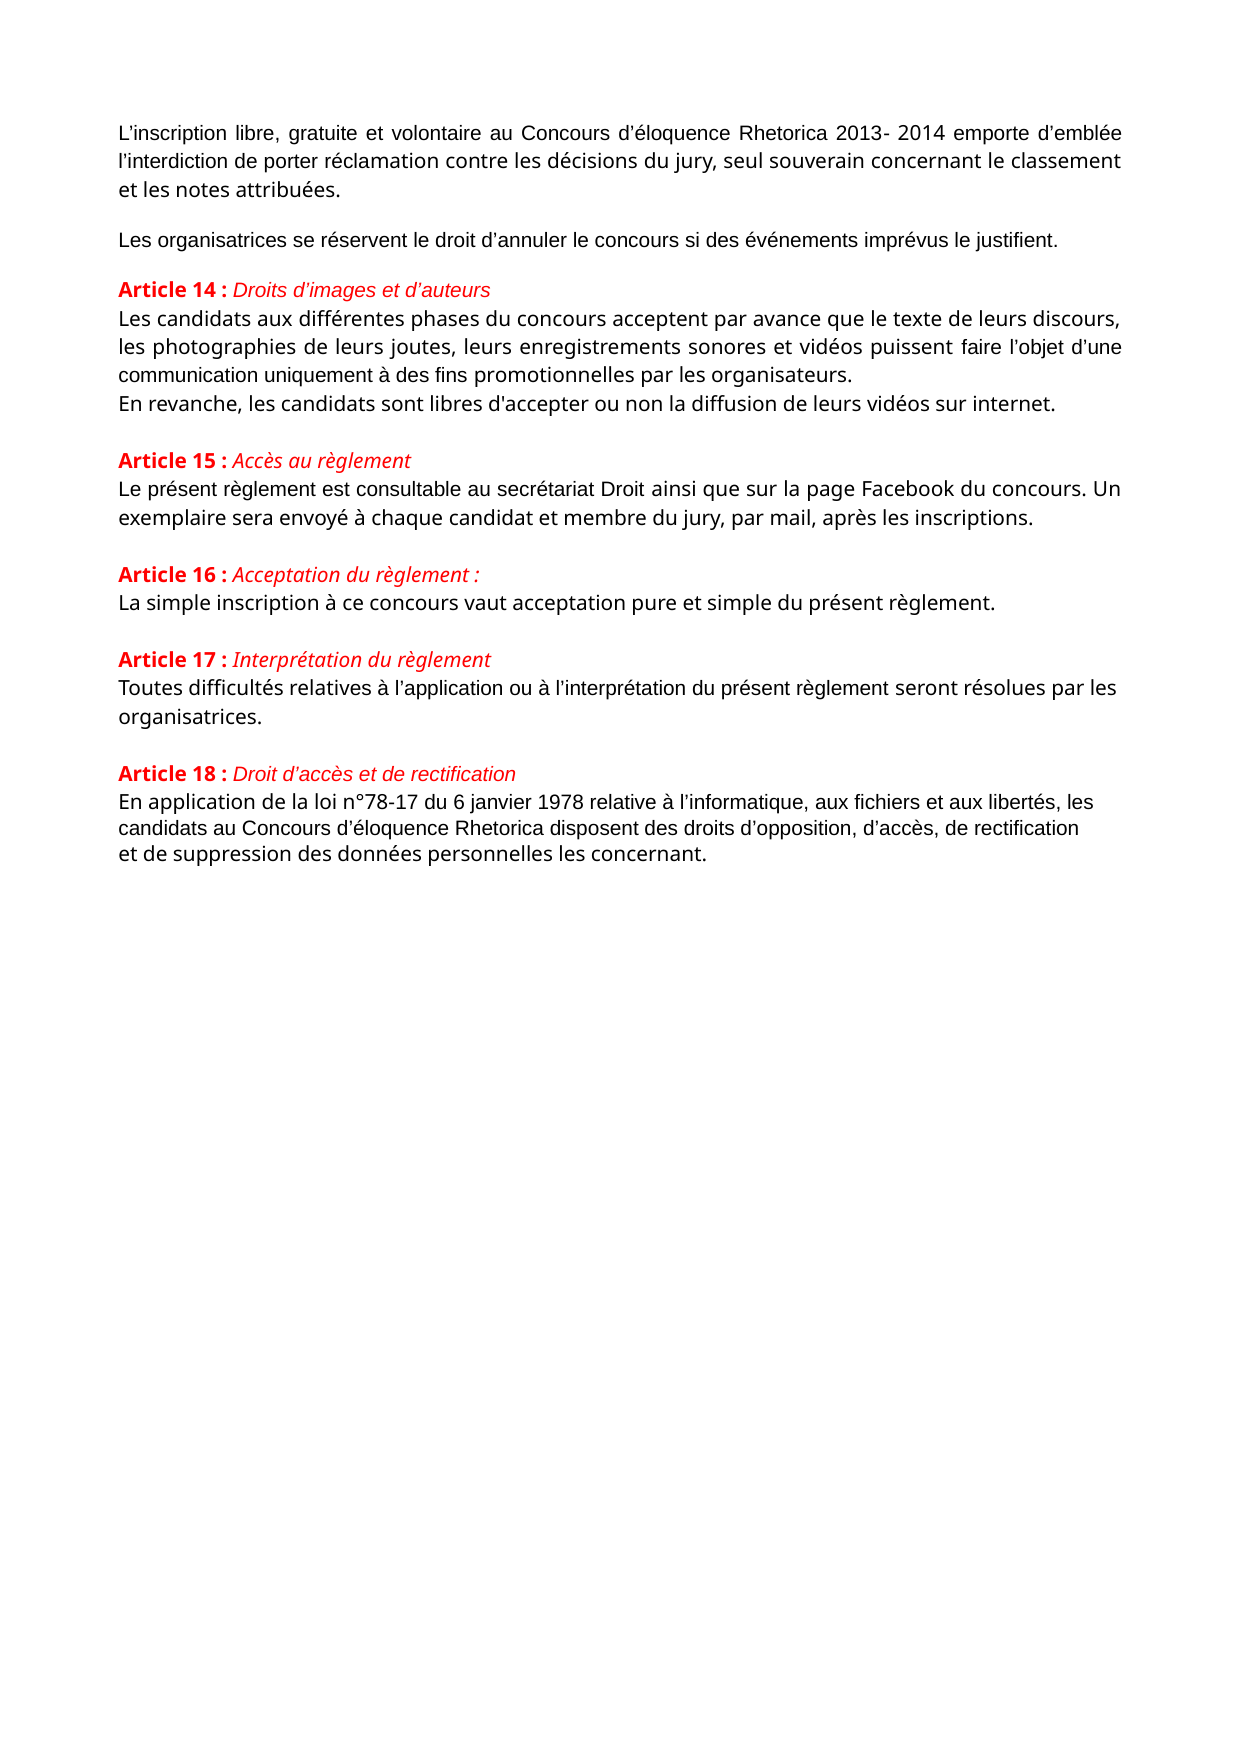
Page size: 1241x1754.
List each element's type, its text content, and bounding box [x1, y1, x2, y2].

text Article 14 : Droits d’images et d’auteurs [118, 275, 1122, 304]
text L’inscription libre, gratuite et volontaire au Concours d’éloquence Rhetorica 2013- 2014 emporte d’emblée l’interdiction de porter réclamation contre les décisions du jury, seul souverain concernant le classement et les notes attribuées. [118, 118, 1122, 203]
text En revanche, les candidats sont libres d'accepter ou non la diffusion de leurs vidéos sur internet. [118, 389, 1122, 417]
text Le présent règlement est consultable au secrétariat Droit ainsi que sur la page Facebook du concours. Un exemplaire sera envoyé à chaque candidat et membre du jury, par mail, après les inscriptions. [118, 474, 1122, 531]
text La simple inscription à ce concours vaut acceptation pure et simple du présent règlement. [118, 588, 1122, 617]
text Toutes difficultés relatives à l’application ou à l’interprétation du présent règlement seront résolues par les [118, 673, 1122, 702]
text Les candidats aux différentes phases du concours acceptent par avance que le texte de leurs discours, les photographies de leurs joutes, leurs enregistrements sonores et vidéos puissent faire l’objet d’une communication uniquement à des fins promotionnelles par les organisateurs. [118, 304, 1122, 389]
text Article 17 : Interprétation du règlement [118, 645, 1122, 673]
text Article 18 : Droit d’accès et de rectification [118, 759, 1122, 787]
text organisatrices. [118, 702, 1122, 730]
text Article 15 : Accès au règlement [118, 446, 1122, 474]
text et de suppression des données personnelles les concernant. [118, 839, 1122, 868]
text Article 16 : Acceptation du règlement : [118, 560, 1122, 588]
text En application de la loi n°78-17 du 6 janvier 1978 relative à l’informatique, aux fichiers et aux libertés, les [118, 787, 1122, 816]
text Les organisatrices se réservent le droit d’annuler le concours si des événements imprévus le justifient. [118, 227, 1122, 251]
text candidats au Concours d’éloquence Rhetorica disposent des droits d’opposition, d’accès, de rectification [118, 816, 1122, 839]
